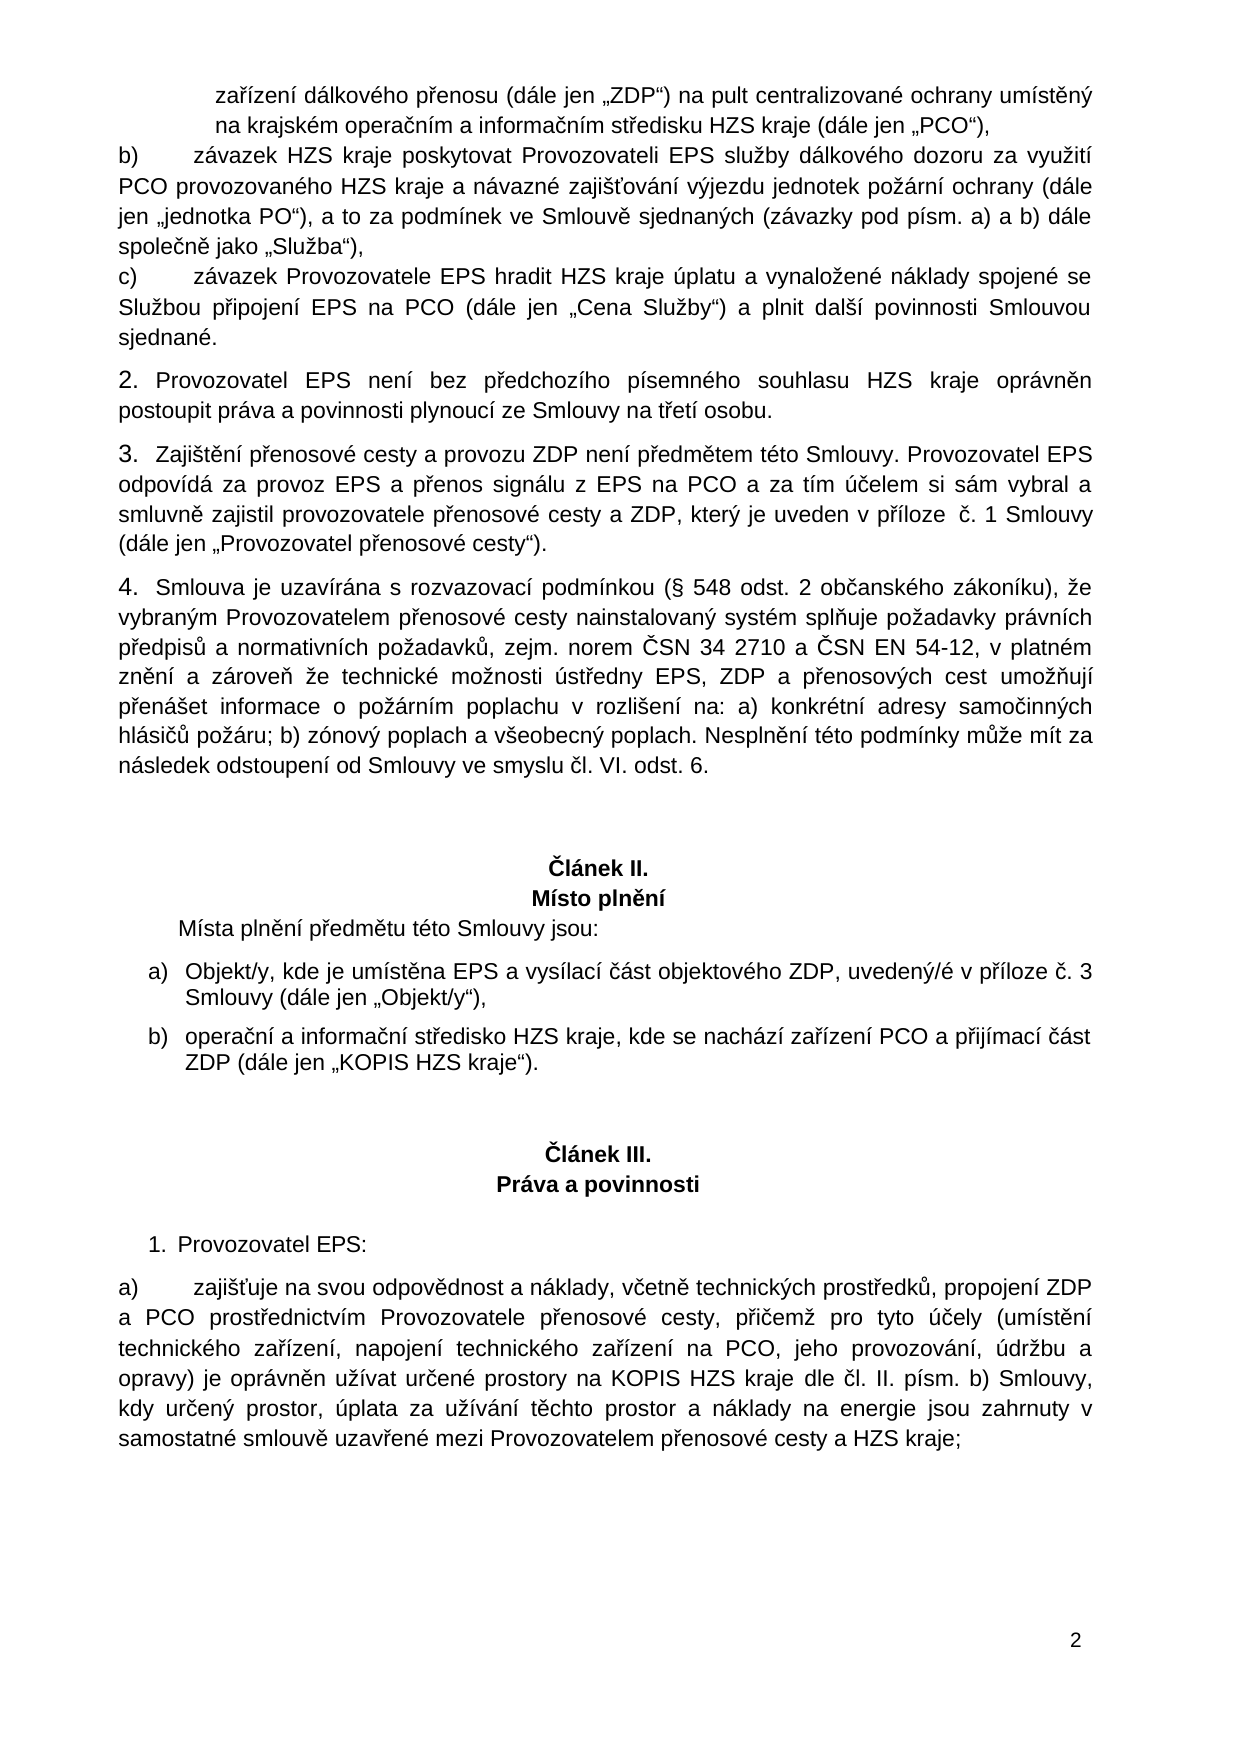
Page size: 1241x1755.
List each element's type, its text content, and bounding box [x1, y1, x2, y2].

list Smlouva je uzavírána s rozvazovací podmínkou (§ 548 odst. 2 občanského zákoníku), že vybraným Provozovatelem přenosové cesty nainstalovaný systém splňuje požadavky právních předpisů a normativních požadavků, zejm. norem ČSN 34 2710 a ČSN EN 54-12, v platném znění a zároveň že technické možnosti ústředny EPS, ZDP a přenosových cest umožňují přenášet informace o požárním poplachu v rozlišení na: a) konkrétní adresy samočinných hlásičů požáru; b) zónový poplach a všeobecný poplach. Nesplnění této podmínky může mít za následek odstoupení od Smlouvy ve smyslu čl. VI. odst. 6. [118, 572, 1093, 778]
text Místa plnění předmětu této Smlouvy jsou: [118, 915, 659, 941]
text zařízení dálkového přenosu (dále jen „ZDP“) na pult centralizované ochrany umístěný na krajském operačním a informačním středisku HZS kraje (dále jen „PCO“), [215, 82, 1093, 138]
subtitle Článek II. Místo plnění [531, 855, 665, 911]
list závazek HZS kraje poskytovat Provozovateli EPS služby dálkového dozoru za využití PCO provozovaného HZS kraje a návazné zajišťování výjezdu jednotek požární ochrany (dále jen „jednotka PO“), a to za podmínek ve Smlouvě sjednaných (závazky pod písm. a) a b) dále společně jako „Služba“), [118, 142, 1093, 259]
list Zajištění přenosové cesty a provozu ZDP není předmětem této Smlouvy. Provozovatel EPS odpovídá za provoz EPS a přenos signálu z EPS na PCO a za tím účelem si sám vybral a smluvně zajistil provozovatele přenosové cesty a ZDP, který je uveden v příloze č. 1 Smlouvy (dále jen „Provozovatel přenosové cesty“). [118, 439, 1093, 556]
list operační a informační středisko HZS kraje, kde se nachází zařízení PCO a přijímací část ZDP (dále jen „KOPIS HZS kraje“). [148, 1023, 1092, 1076]
list zajišťuje na svou odpovědnost a náklady, včetně technických prostředků, propojení ZDP a PCO prostřednictvím Provozovatele přenosové cesty, přičemž pro tyto účely (umístění technického zařízení, napojení technického zařízení na PCO, jeho provozování, údržbu a opravy) je oprávněn užívat určené prostory na KOPIS HZS kraje dle čl. II. písm. b) Smlouvy, kdy určený prostor, úplata za užívání těchto prostor a náklady na energie jsou zahrnuty v samostatné smlouvě uzavřené mezi Provozovatelem přenosové cesty a HZS kraje; [118, 1274, 1093, 1451]
list Objekt/y, kde je umístěna EPS a vysílací část objektového ZDP, uvedený/é v příloze č. 3 Smlouvy (dále jen „Objekt/y“), [148, 958, 1093, 1011]
list Provozovatel EPS: [148, 1231, 1137, 1257]
list závazek Provozovatele EPS hradit HZS kraje úplatu a vynaložené náklady spojené se Službou připojení EPS na PCO (dále jen „Cena Služby“) a plnit další povinnosti Smlouvou sjednané. [118, 263, 1092, 350]
subtitle Článek III. Práva a povinnosti [496, 1141, 712, 1197]
list Provozovatel EPS není bez předchozího písemného souhlasu HZS kraje oprávněn postoupit práva a povinnosti plynoucí ze Smlouvy na třetí osobu. [118, 365, 1093, 423]
